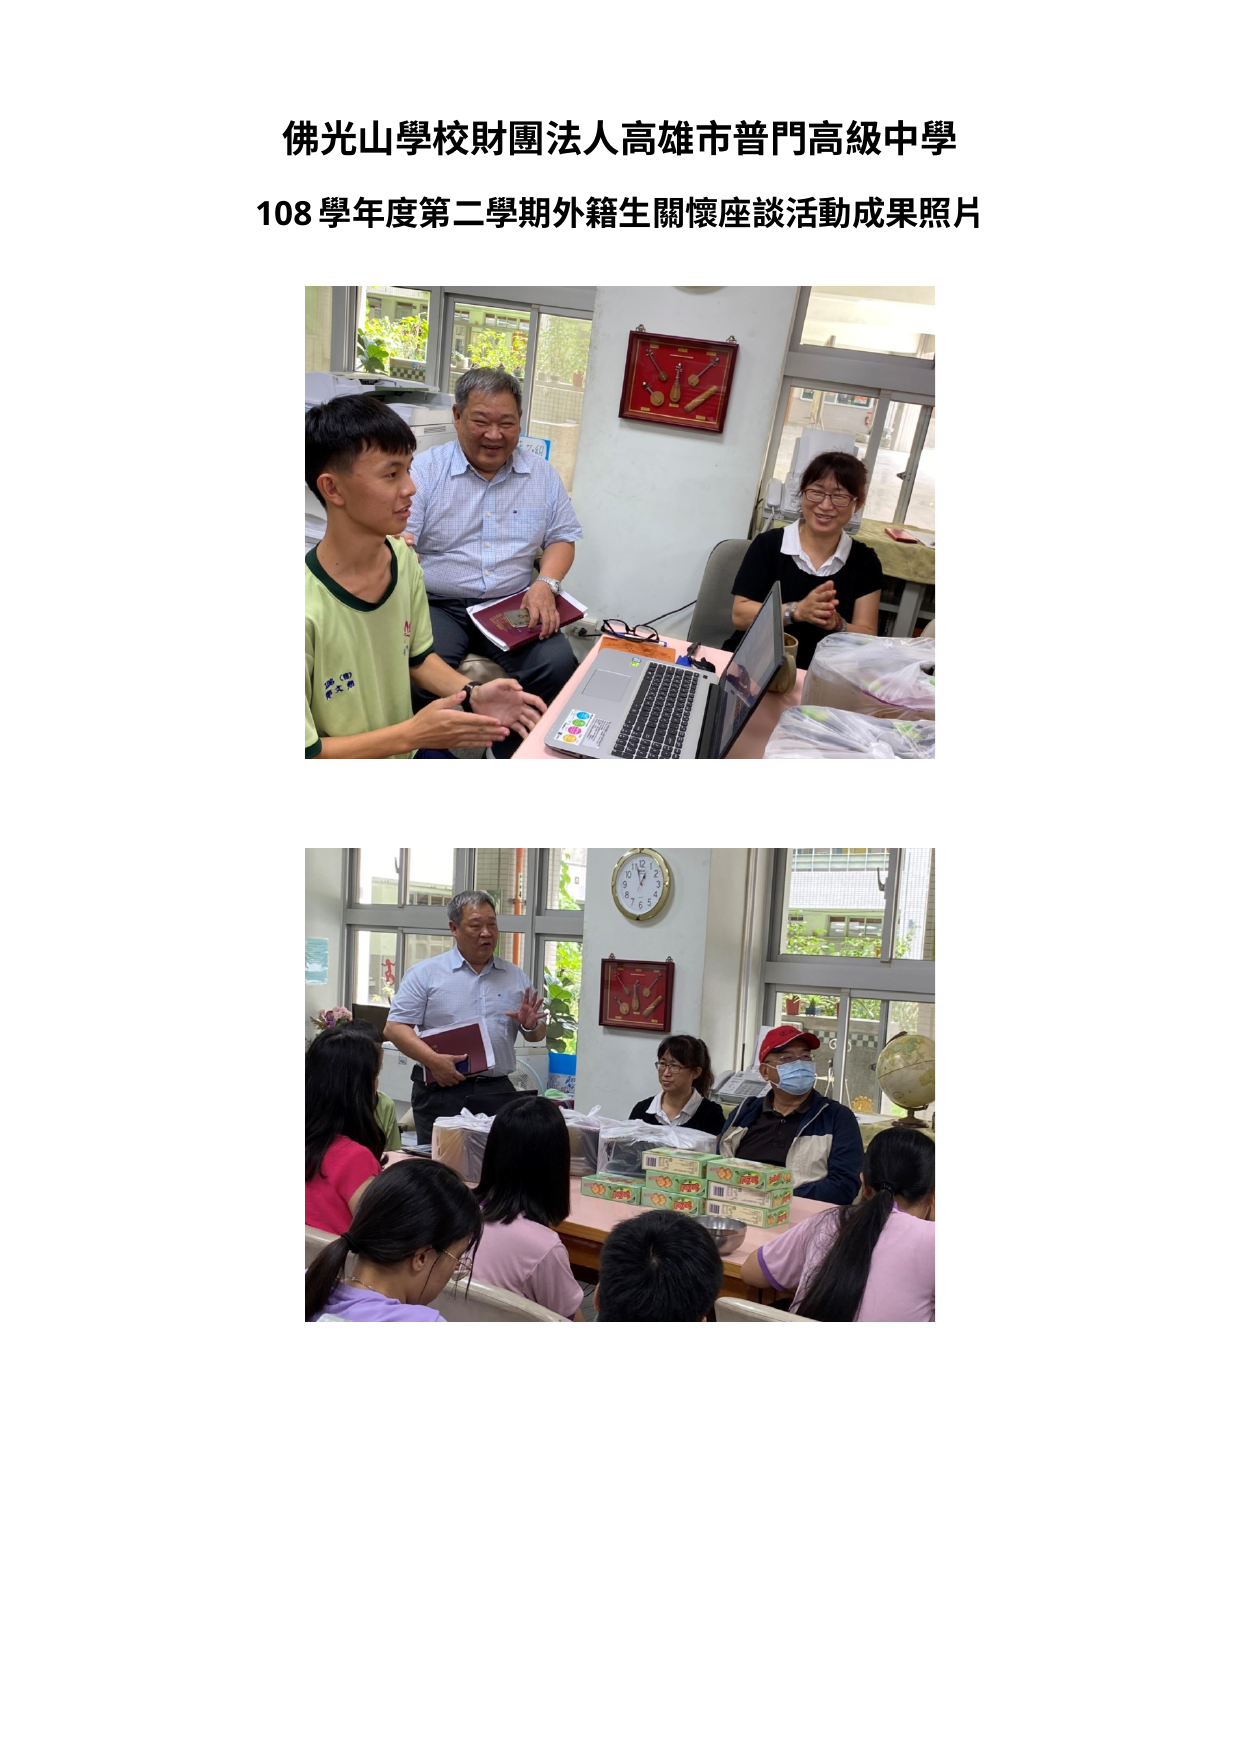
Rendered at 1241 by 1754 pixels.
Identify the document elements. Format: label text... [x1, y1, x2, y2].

text 108學年度第二學期外籍生關懷座談活動成果照片 [118, 174, 1122, 249]
picture [305, 848, 936, 1322]
text 佛光山學校財團法人高雄市普門高級中學 [118, 99, 1122, 174]
picture [305, 286, 936, 759]
